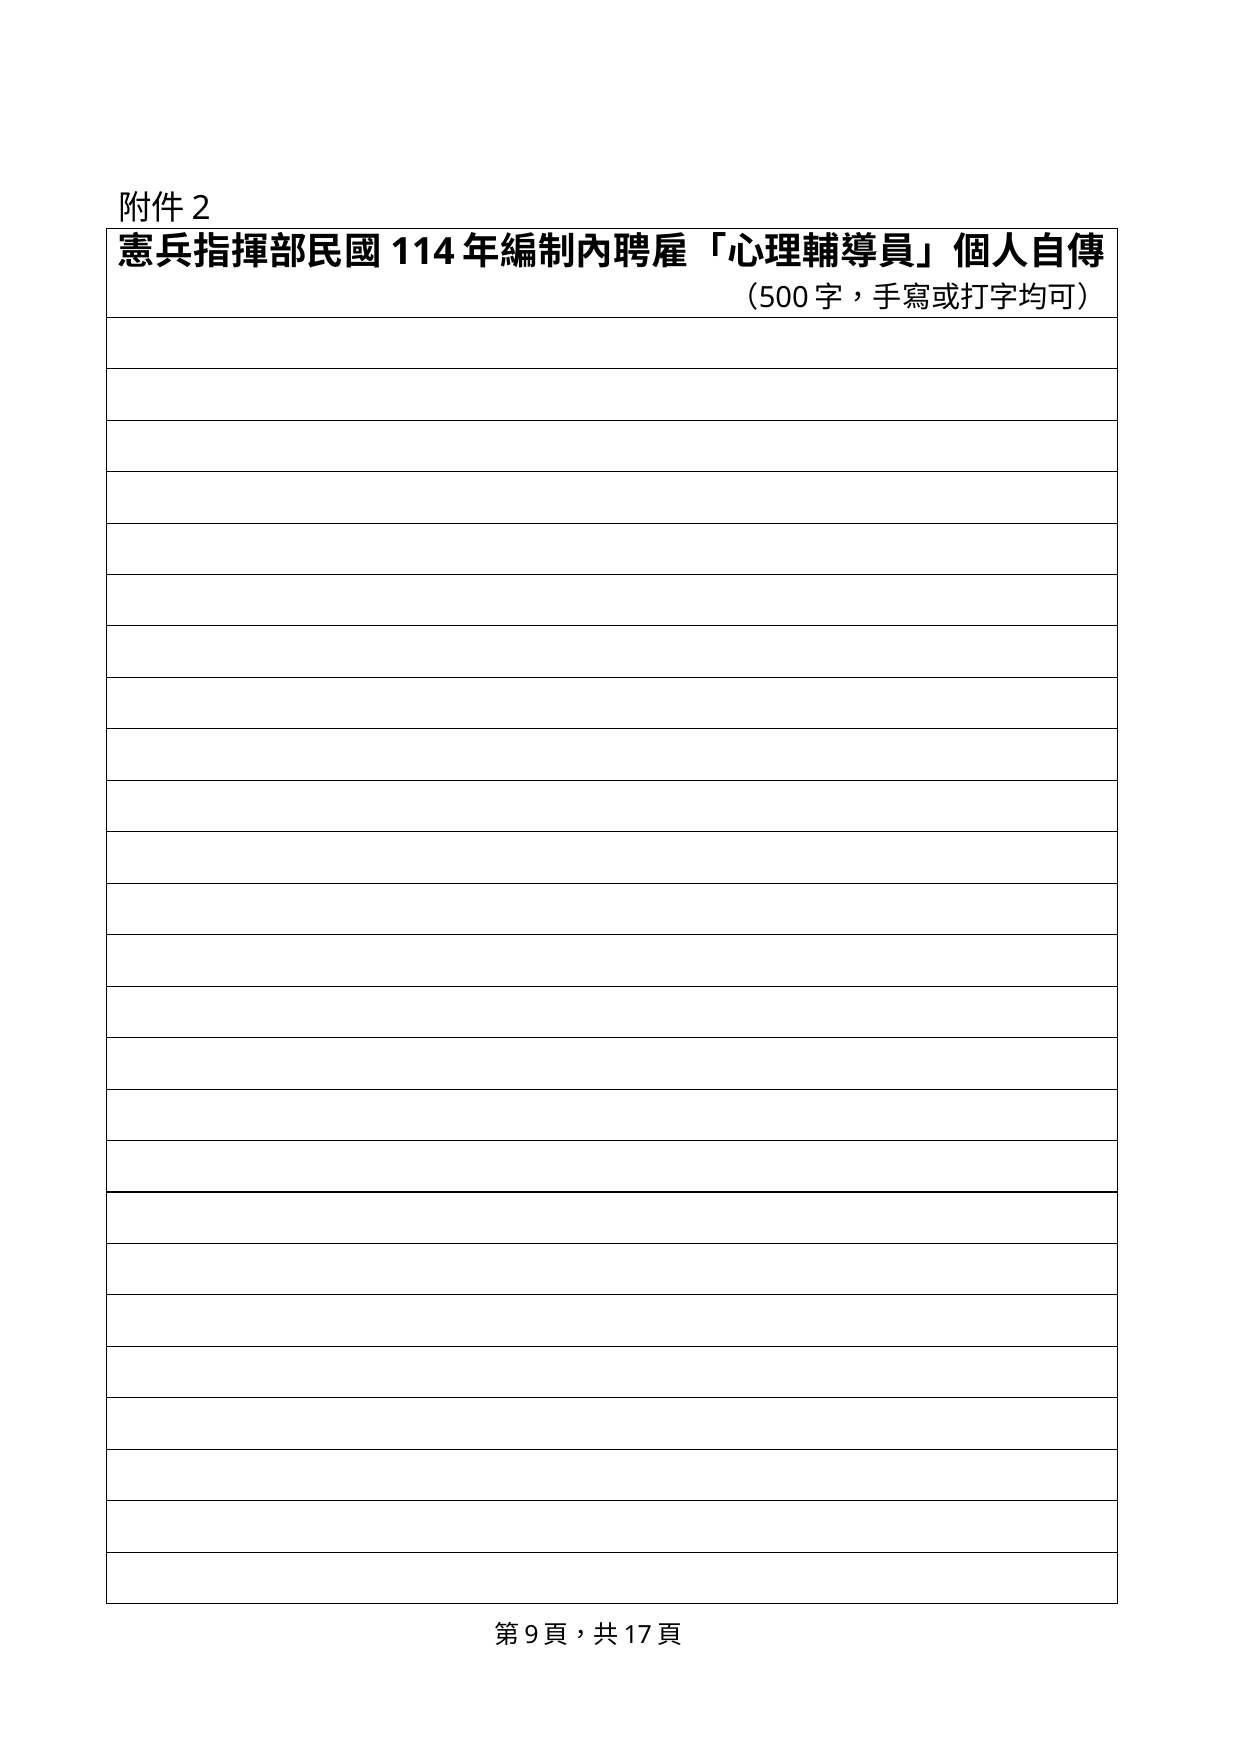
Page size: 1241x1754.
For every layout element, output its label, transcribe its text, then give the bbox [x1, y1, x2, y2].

table_cell [107, 318, 1117, 368]
table_cell [107, 1347, 1117, 1397]
table_cell [107, 1244, 1117, 1294]
table_cell [107, 1553, 1117, 1603]
table_cell [107, 832, 1117, 883]
table_cell [107, 935, 1117, 986]
table_cell [107, 678, 1117, 728]
table_cell [107, 1141, 1117, 1191]
table_cell [107, 1398, 1117, 1449]
table_cell [107, 575, 1117, 625]
table_cell [107, 524, 1117, 574]
table_cell [107, 421, 1117, 471]
text 附件2 [118, 184, 1122, 228]
table_cell [107, 472, 1117, 522]
table_cell [107, 884, 1117, 934]
table_cell [107, 1038, 1117, 1088]
table_cell [107, 1450, 1117, 1500]
table_cell [107, 369, 1117, 419]
table_header 憲兵指揮部民國114年編制內聘雇「心理輔導員」個人自傳 （500字，手寫或打字均可） [107, 229, 1117, 317]
table_cell [107, 1295, 1117, 1346]
table_cell [107, 626, 1117, 677]
table_cell [107, 781, 1117, 831]
table_cell [107, 1501, 1117, 1552]
table_cell [107, 987, 1117, 1037]
table_cell [107, 1193, 1117, 1243]
table_cell [107, 729, 1117, 780]
table_cell [107, 1090, 1117, 1140]
